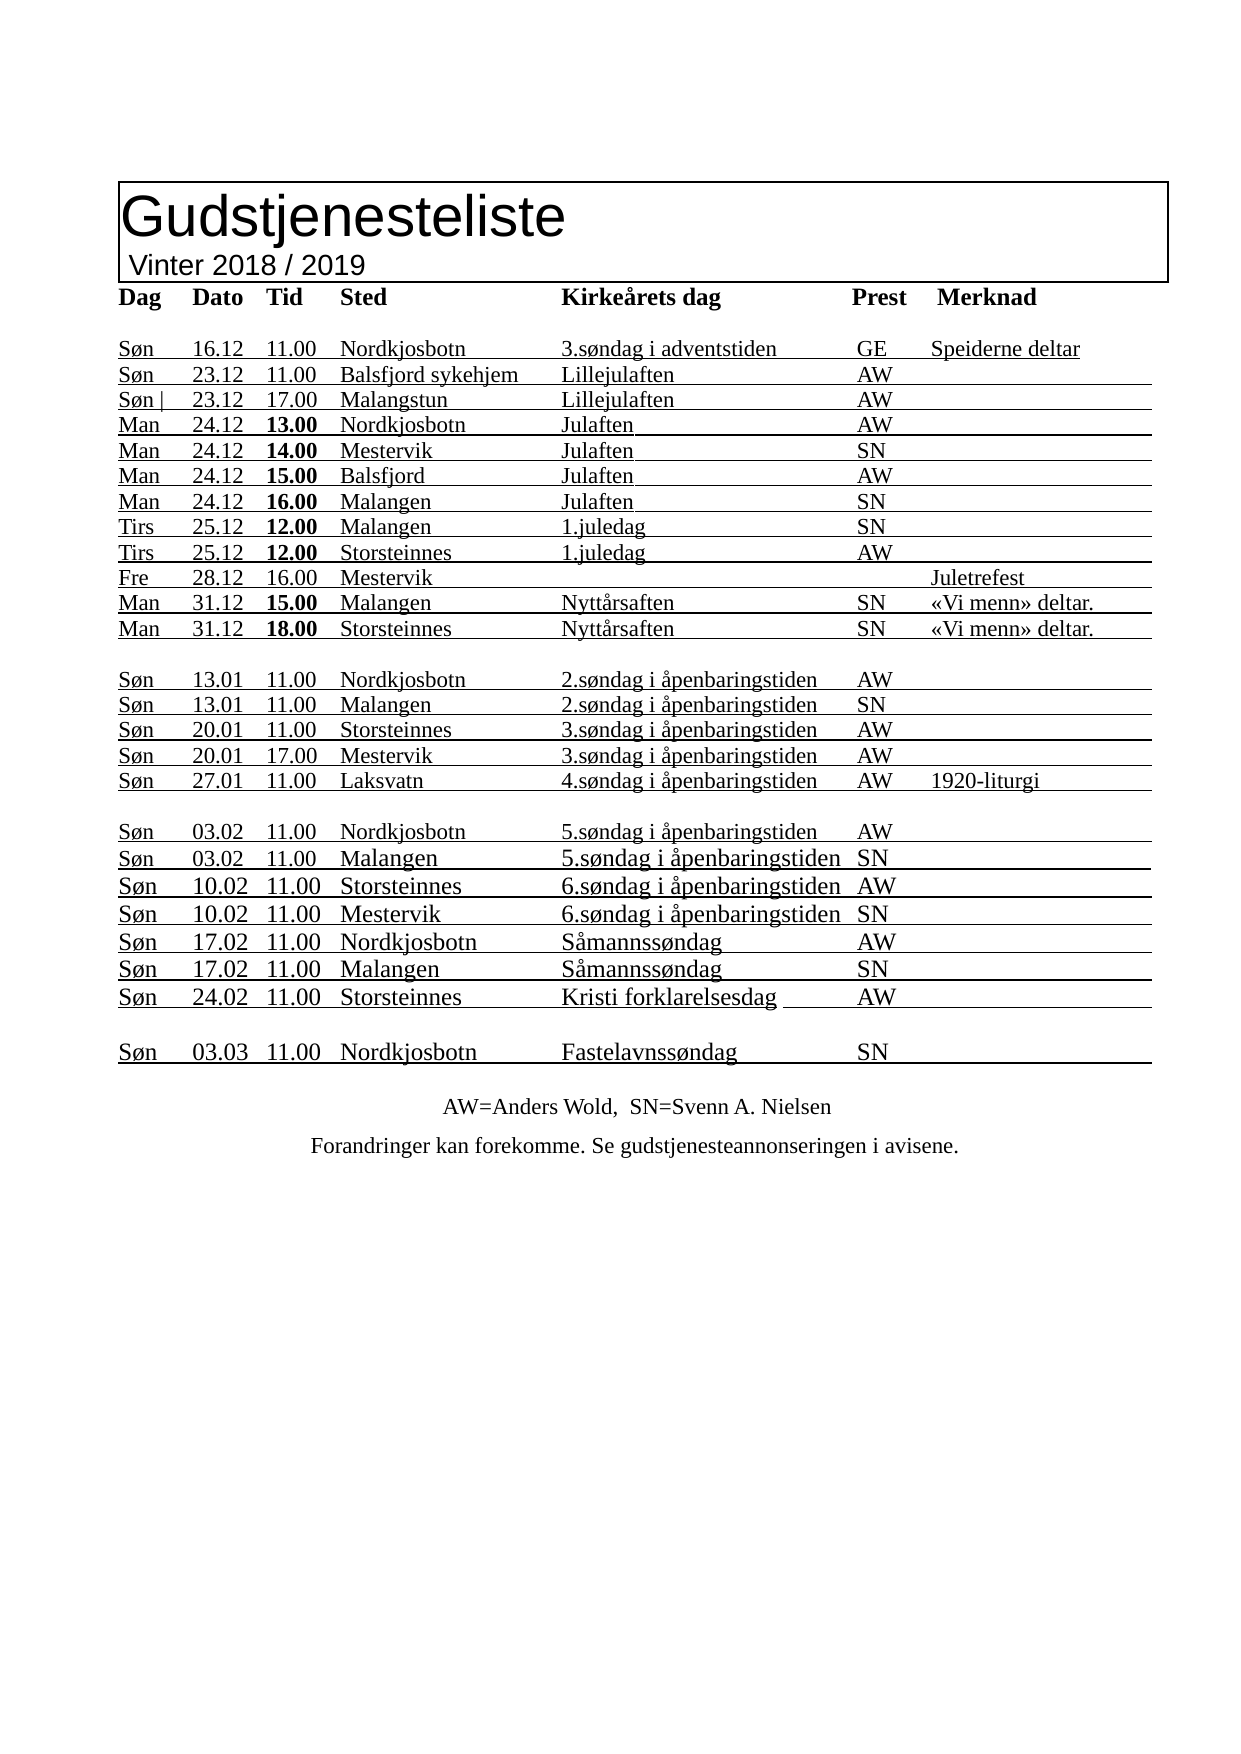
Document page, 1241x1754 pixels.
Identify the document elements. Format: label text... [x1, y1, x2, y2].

text Man 24.12 14.00 Mestervik Julaften SN [118, 438, 1152, 463]
text Man 24.12 16.00 Malangen Julaften SN [118, 489, 1152, 514]
text Man 31.12 18.00 Storsteinnes Nyttårsaften SN «Vi menn» deltar. [118, 616, 1152, 638]
text Søn 27.01 11.00 Laksvatn 4.søndag i åpenbaringstiden AW 1920-liturgi [118, 768, 1152, 790]
text Søn | 23.12 17.00 Malangstun Lillejulaften AW [118, 387, 1152, 409]
text Dag Dato Tid Sted Kirkeårets dag Prest Merknad [118, 283, 1152, 311]
text Søn 03.03 11.00 Nordkjosbotn Fastelavnssøndag SN [118, 1038, 1152, 1062]
text Søn 13.01 11.00 Malangen 2.søndag i åpenbaringstiden SN [118, 692, 1152, 714]
text Søn 23.12 11.00 Balsfjord sykehjem Lillejulaften AW [118, 362, 1152, 384]
text Søn 03.02 11.00 Nordkjosbotn 5.søndag i åpenbaringstiden AW [118, 819, 1152, 841]
text Gudstjenesteliste [120, 183, 1167, 248]
text Søn 20.01 11.00 Storsteinnes 3.søndag i åpenbaringstiden AW [118, 717, 1152, 739]
text Søn 17.02 11.00 Nordkjosbotn Såmannssøndag AW [118, 928, 1152, 952]
text Tirs 25.12 12.00 Storsteinnes 1.juledag AW [118, 539, 1152, 561]
text Søn 20.01 17.00 Mestervik 3.søndag i åpenbaringstiden AW [118, 743, 1152, 765]
text Søn 17.02 11.00 Malangen Såmannssøndag SN [118, 955, 1152, 979]
text AW=Anders Wold, SN=Svenn A. Nielsen [118, 1094, 1152, 1119]
text Fre 28.12 16.00 Mestervik Juletrefest [118, 565, 1152, 587]
text Søn 10.02 11.00 Mestervik 6.søndag i åpenbaringstiden SN [118, 900, 1152, 924]
text Søn 13.01 11.00 Nordkjosbotn 2.søndag i åpenbaringstiden AW [118, 667, 1152, 689]
text Forandringer kan forekomme. Se gudstjenesteannonseringen i avisene. [118, 1133, 1152, 1159]
text Man 24.12 13.00 Nordkjosbotn Julaften AW [118, 412, 1152, 438]
text Tirs 25.12 12.00 Malangen 1.juledag SN [118, 514, 1152, 536]
text Man 31.12 15.00 Malangen Nyttårsaften SN «Vi menn» deltar. [118, 590, 1152, 612]
text Vinter 2018 / 2019 [120, 248, 1167, 281]
text Søn 24.02 11.00 Storsteinnes Kristi forklarelsesdag AW [118, 983, 1152, 1011]
text Søn 10.02 11.00 Storsteinnes 6.søndag i åpenbaringstiden AW [118, 872, 1152, 896]
text Søn 03.02 11.00 Malangen 5.søndag i åpenbaringstiden SN [118, 844, 1152, 872]
text Søn 16.12 11.00 Nordkjosbotn 3.søndag i adventstiden GE Speiderne deltar [118, 336, 1152, 362]
text Man 24.12 15.00 Balsfjord Julaften AW [118, 463, 1152, 489]
